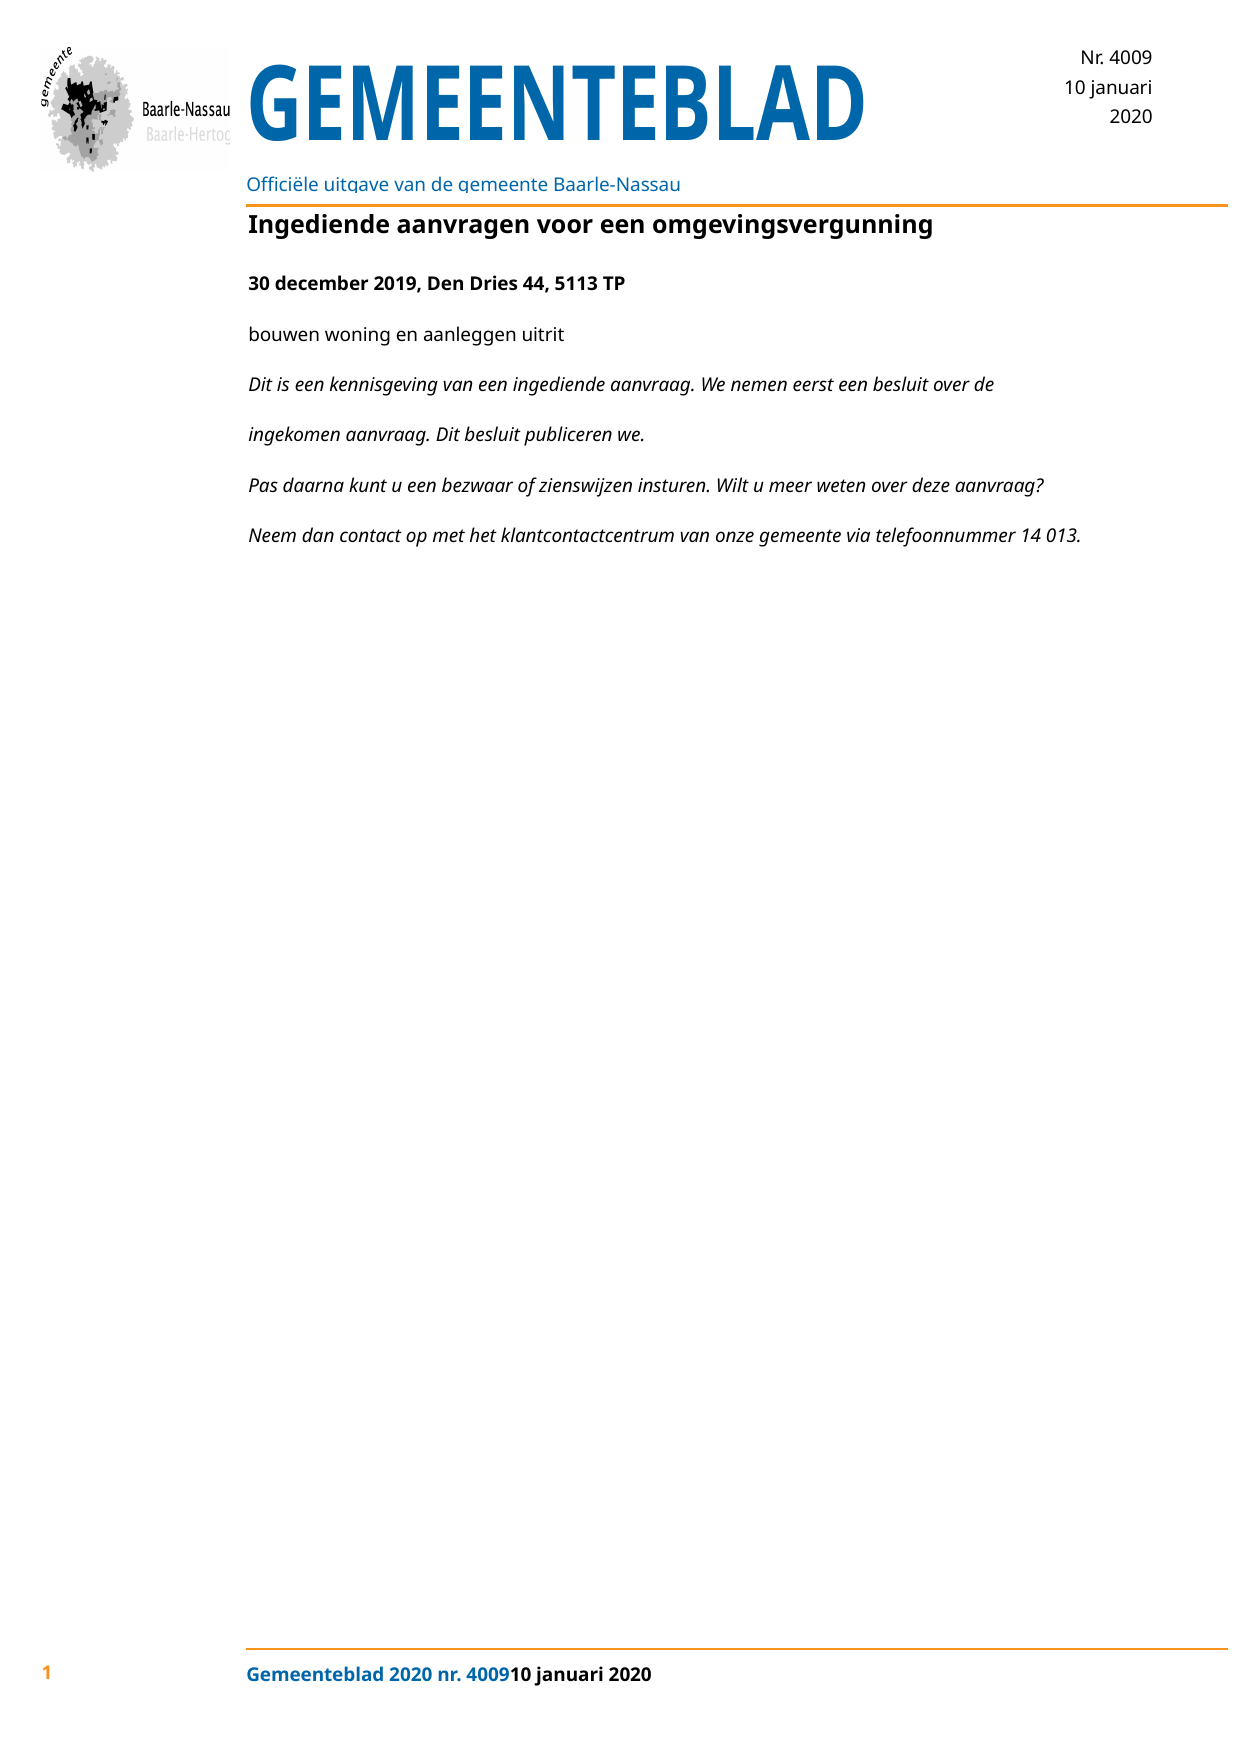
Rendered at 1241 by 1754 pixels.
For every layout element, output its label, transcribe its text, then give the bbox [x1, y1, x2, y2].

text Pas daarna kunt u een bezwaar of zienswijzen insturen. Wilt u meer weten over deze aanvraag? [248, 472, 1152, 498]
text ingekomen aanvraag. Dit besluit publiceren we. [248, 422, 1152, 447]
text Ingediende aanvragen voor een omgevingsvergunning [248, 207, 1152, 241]
text bouwen woning en aanleggen uitrit [248, 321, 1152, 346]
text Dit is een kennisgeving van een ingediende aanvraag. We nemen eerst een besluit over de [248, 371, 1152, 397]
text 30 december 2019, Den Dries 44, 5113 TP [248, 270, 1152, 296]
picture [41, 47, 231, 172]
text Neem dan contact op met het klantcontactcentrum van onze gemeente via telefoonnummer 14 013. [248, 522, 1152, 548]
